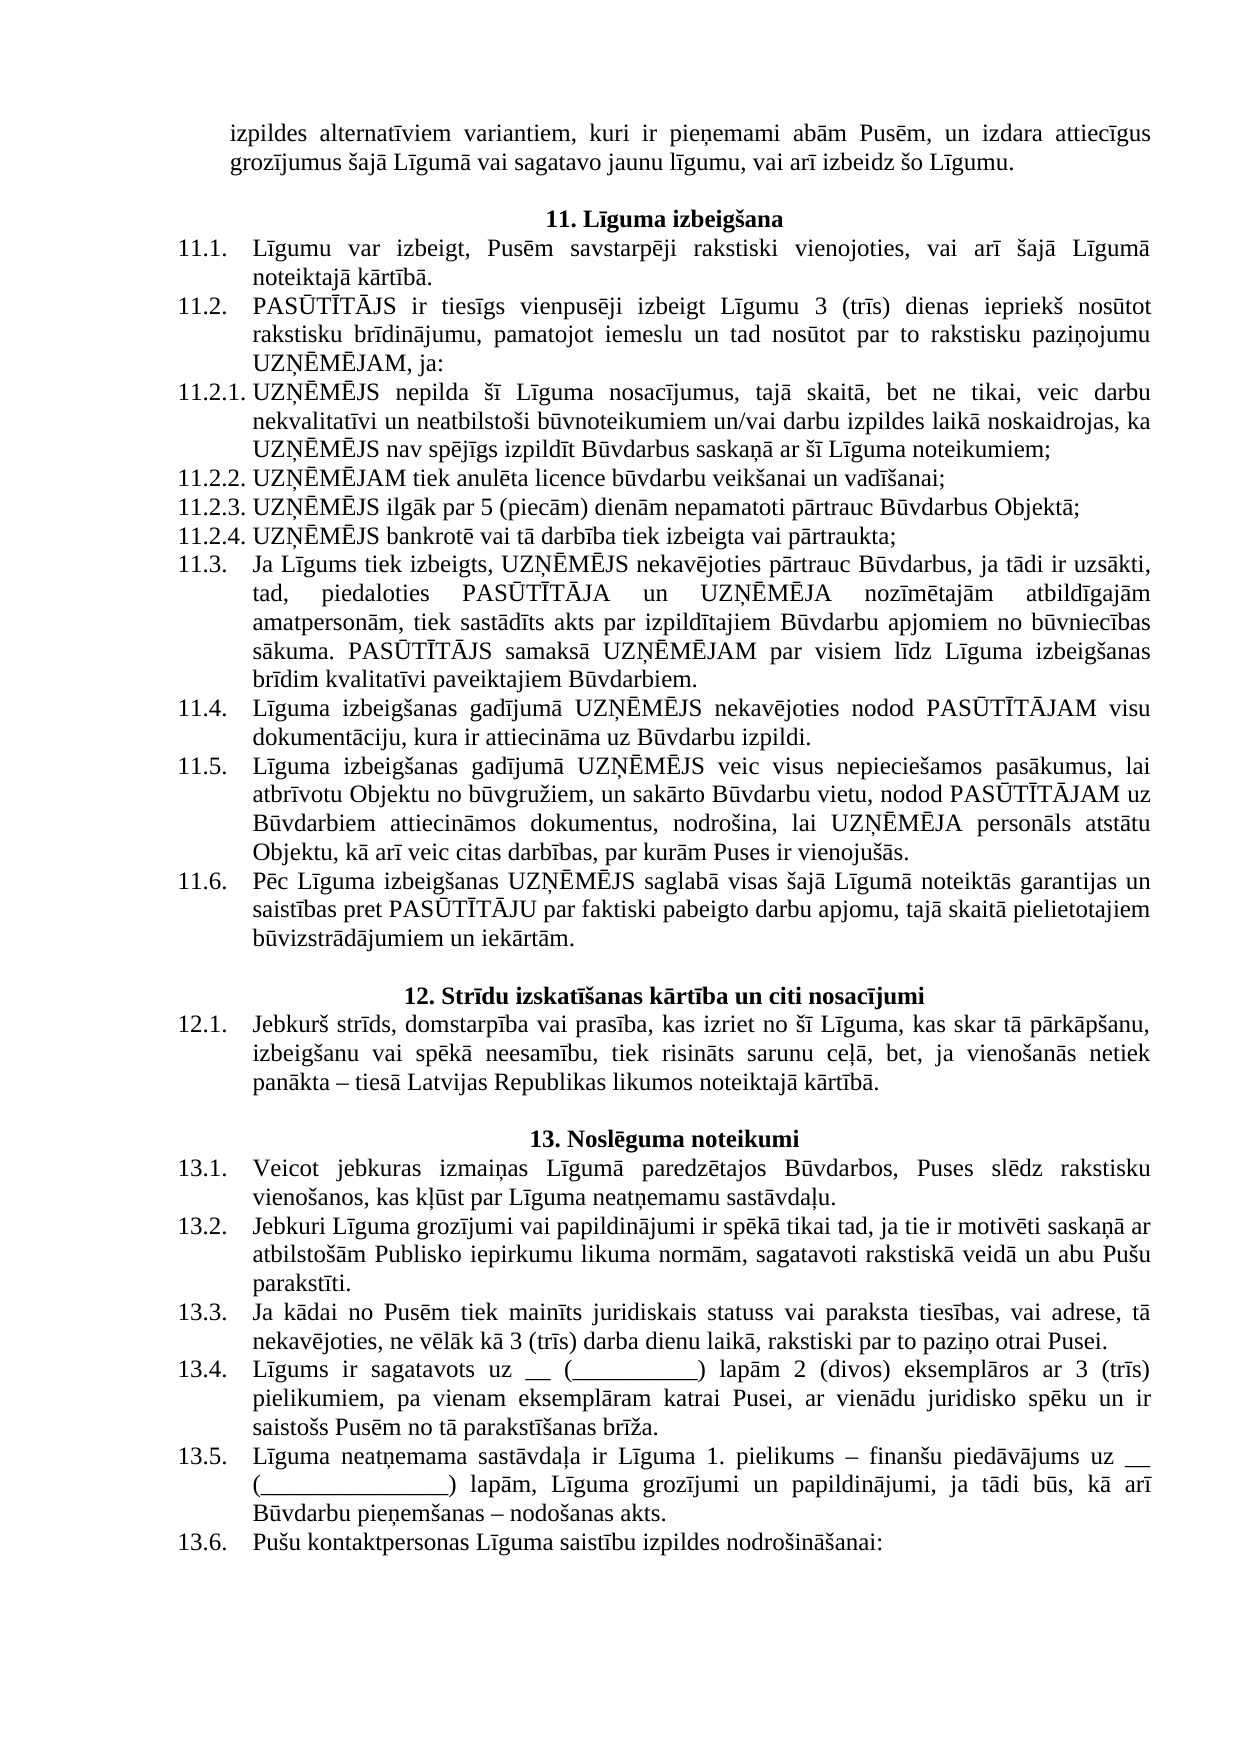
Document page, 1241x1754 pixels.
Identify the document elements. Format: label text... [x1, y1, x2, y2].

list Ja kādai no Pusēm tiek mainīts juridiskais statuss vai paraksta tiesības, vai adrese, tā nekavējoties, ne vēlāk kā 3 (trīs) darba dienu laikā, rakstiski par to paziņo otrai Pusei. [177, 1297, 1152, 1354]
list Jebkurš strīds, domstarpība vai prasība, kas izriet no šī Līguma, kas skar tā pārkāpšanu, izbeigšanu vai spēkā neesamību, tiek risināts sarunu ceļā, bet, ja vienošanās netiek panākta – tiesā Latvijas Republikas likumos noteiktajā kārtībā. [177, 1009, 1152, 1096]
list Līgums ir sagatavots uz __ (__________) lapām 2 (divos) eksemplāros ar 3 (trīs) pielikumiem, pa vienam eksemplāram katrai Pusei, ar vienādu juridisko spēku un ir saistošs Pusēm no tā parakstīšanas brīža. [177, 1354, 1152, 1441]
list UZŅĒMĒJAM tiek anulēta licence būvdarbu veikšanai un vadīšanai; [177, 463, 1152, 492]
list UZŅĒMĒJS bankrotē vai tā darbība tiek izbeigta vai pārtraukta; [177, 521, 1152, 549]
list PASŪTĪTĀJS ir tiesīgs vienpusēji izbeigt Līgumu 3 (trīs) dienas iepriekš nosūtot rakstisku brīdinājumu, pamatojot iemeslu un tad nosūtot par to rakstisku paziņojumu UZŅĒMĒJAM, ja: [177, 291, 1152, 377]
list Līguma izbeigšanas gadījumā UZŅĒMĒJS veic visus nepieciešamos pasākumus, lai atbrīvotu Objektu no būvgružiem, un sakārto Būvdarbu vietu, nodod PASŪTĪTĀJAM uz Būvdarbiem attiecināmos dokumentus, nodrošina, lai UZŅĒMĒJA personāls atstātu Objektu, kā arī veic citas darbības, par kurām Puses ir vienojušās. [177, 751, 1152, 866]
list Ja Līgums tiek izbeigts, UZŅĒMĒJS nekavējoties pārtrauc Būvdarbus, ja tādi ir uzsākti, tad, piedaloties PASŪTĪTĀJA un UZŅĒMĒJA nozīmētajām atbildīgajām amatpersonām, tiek sastādīts akts par izpildītajiem Būvdarbu apjomiem no būvniecības sākuma. PASŪTĪTĀJS samaksā UZŅĒMĒJAM par visiem līdz Līguma izbeigšanas brīdim kvalitatīvi paveiktajiem Būvdarbiem. [177, 549, 1152, 693]
list Līgumu var izbeigt, Pusēm savstarpēji rakstiski vienojoties, vai arī šajā Līgumā noteiktajā kārtībā. [177, 233, 1152, 291]
list izpildes alternatīviem variantiem, kuri ir pieņemami abām Pusēm, un izdara attiecīgus grozījumus šajā Līgumā vai sagatavo jaunu līgumu, vai arī izbeidz šo Līgumu. [177, 118, 1152, 176]
list Pēc Līguma izbeigšanas UZŅĒMĒJS saglabā visas šajā Līgumā noteiktās garantijas un saistības pret PASŪTĪTĀJU par faktiski pabeigto darbu apjomu, tajā skaitā pielietotajiem būvizstrādājumiem un iekārtām. [177, 866, 1152, 952]
list Strīdu izskatīšanas kārtība un citi nosacījumi [177, 981, 1152, 1009]
list Līguma izbeigšana [177, 204, 1152, 233]
list Noslēguma noteikumi [177, 1124, 1152, 1153]
list Veicot jebkuras izmaiņas Līgumā paredzētajos Būvdarbos, Puses slēdz rakstisku vienošanos, kas kļūst par Līguma neatņemamu sastāvdaļu. [177, 1153, 1152, 1211]
list Līguma neatņemama sastāvdaļa ir Līguma 1. pielikums – finanšu piedāvājums uz __ (_______________) lapām, Līguma grozījumi un papildinājumi, ja tādi būs, kā arī Būvdarbu pieņemšanas – nodošanas akts. [177, 1441, 1152, 1527]
list Līguma izbeigšanas gadījumā UZŅĒMĒJS nekavējoties nodod PASŪTĪTĀJAM visu dokumentāciju, kura ir attiecināma uz Būvdarbu izpildi. [177, 693, 1152, 751]
list UZŅĒMĒJS ilgāk par 5 (piecām) dienām nepamatoti pārtrauc Būvdarbus Objektā; [177, 492, 1152, 521]
list Jebkuri Līguma grozījumi vai papildinājumi ir spēkā tikai tad, ja tie ir motivēti saskaņā ar atbilstošām Publisko iepirkumu likuma normām, sagatavoti rakstiskā veidā un abu Pušu parakstīti. [177, 1211, 1152, 1297]
list Pušu kontaktpersonas Līguma saistību izpildes nodrošināšanai: [177, 1527, 1152, 1556]
list UZŅĒMĒJS nepilda šī Līguma nosacījumus, tajā skaitā, bet ne tikai, veic darbu nekvalitatīvi un neatbilstoši būvnoteikumiem un/vai darbu izpildes laikā noskaidrojas, ka UZŅĒMĒJS nav spējīgs izpildīt Būvdarbus saskaņā ar šī Līguma noteikumiem; [177, 377, 1152, 463]
